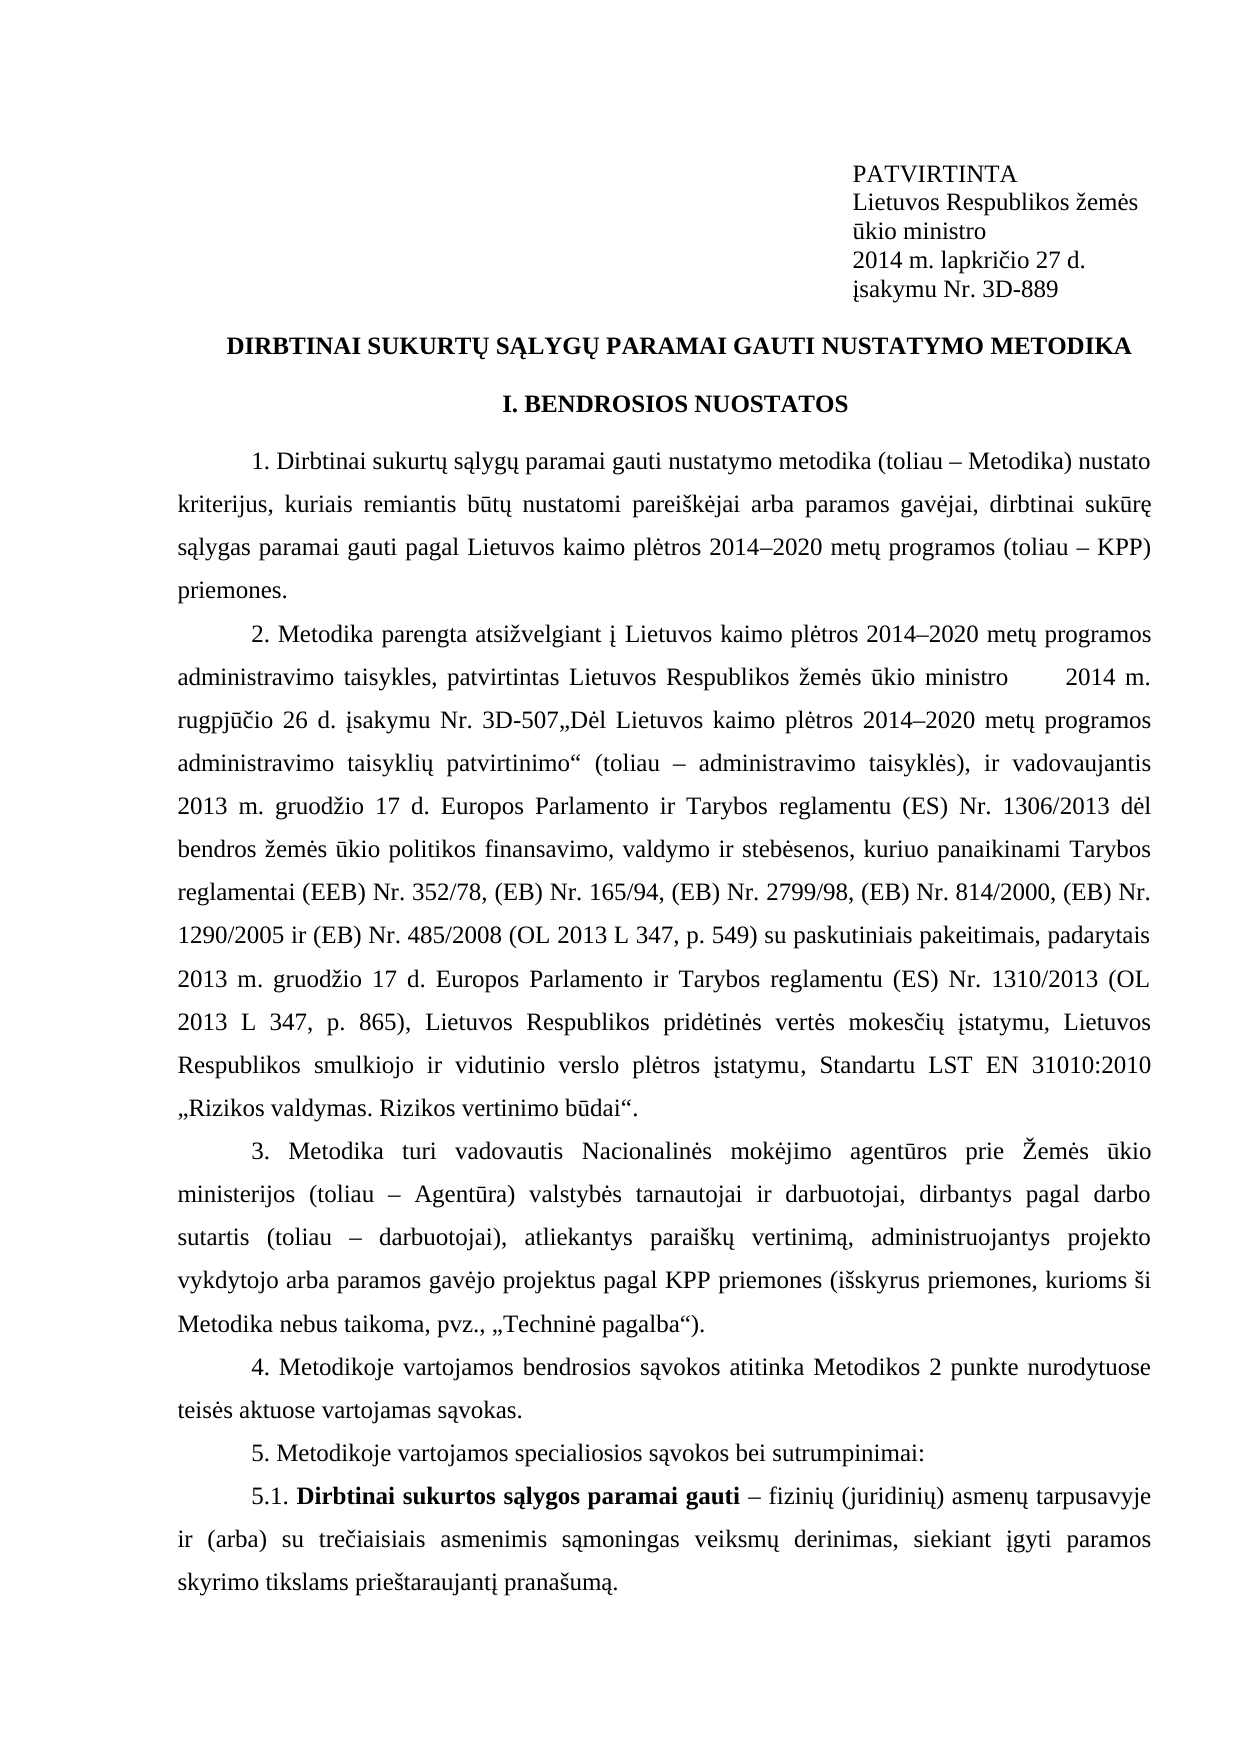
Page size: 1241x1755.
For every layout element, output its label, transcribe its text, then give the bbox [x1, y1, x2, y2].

text 3. Metodika turi vadovautis Nacionalinės mokėjimo agentūros prie Žemės ūkio ministerijos (toliau – Agentūra) valstybės tarnautojai ir darbuotojai, dirbantys pagal darbo sutartis (toliau – darbuotojai), atliekantys paraiškų vertinimą, administruojantys projekto vykdytojo arba paramos gavėjo projektus pagal KPP priemones (išskyrus priemones, kurioms ši Metodika nebus taikoma, pvz., „Techninė pagalba“). [177, 1136, 1152, 1337]
text 4. Metodikoje vartojamos bendrosios sąvokos atitinka Metodikos 2 punkte nurodytuose teisės aktuose vartojamas sąvokas. [177, 1352, 1152, 1424]
text 5.1. Dirbtinai sukurtos sąlygos paramai gauti – fizinių (juridinių) asmenų tarpusavyje ir (arba) su trečiaisiais asmenimis sąmoningas veiksmų derinimas, siekiant įgyti paramos skyrimo tikslams prieštaraujantį pranašumą. [177, 1481, 1152, 1596]
text PATVIRTINTA [753, 159, 1152, 187]
text DIRBTINAI SUKURTŲ SĄLYGŲ PARAMAI GAUTI NUSTATYMO METODIKA [177, 331, 1152, 360]
text 2014 m. lapkričio 27 d. [753, 245, 1152, 274]
text I. BENDROSIOS NUOSTATOS [384, 389, 1152, 417]
text 2. Metodika parengta atsižvelgiant į Lietuvos kaimo plėtros 2014–2020 metų programos administravimo taisykles, patvirtintas Lietuvos Respublikos žemės ūkio ministro 2014 m. rugpjūčio 26 d. įsakymu Nr. 3D-507„Dėl Lietuvos kaimo plėtros 2014–2020 metų programos administravimo taisyklių patvirtinimo“ (toliau – administravimo taisyklės), ir vadovaujantis 2013 m. gruodžio 17 d. Europos Parlamento ir Tarybos reglamentu (ES) Nr. 1306/2013 dėl bendros žemės ūkio politikos finansavimo, valdymo ir stebėsenos, kuriuo panaikinami Tarybos reglamentai (EEB) Nr. 352/78, (EB) Nr. 165/94, (EB) Nr. 2799/98, (EB) Nr. 814/2000, (EB) Nr. 1290/2005 ir (EB) Nr. 485/2008 (OL 2013 L 347, p. 549) su paskutiniais pakeitimais, padarytais 2013 m. gruodžio 17 d. Europos Parlamento ir Tarybos reglamentu (ES) Nr. 1310/2013 (OL 2013 L 347, p. 865), Lietuvos Respublikos pridėtinės vertės mokesčių įstatymu, Lietuvos Respublikos smulkiojo ir vidutinio verslo plėtros įstatymu, Standartu LST EN 31010:2010 „Rizikos valdymas. Rizikos vertinimo būdai“. [177, 619, 1152, 1122]
text įsakymu Nr. 3D-889 [753, 274, 1152, 302]
text Lietuvos Respublikos žemės ūkio ministro [852, 187, 1152, 245]
text 1. Dirbtinai sukurtų sąlygų paramai gauti nustatymo metodika (toliau – Metodika) nustato kriterijus, kuriais remiantis būtų nustatomi pareiškėjai arba paramos gavėjai, dirbtinai sukūrę sąlygas paramai gauti pagal Lietuvos kaimo plėtros 2014–2020 metų programos (toliau – KPP) priemones. [177, 446, 1152, 604]
text 5. Metodikoje vartojamos specialiosios sąvokos bei sutrumpinimai: [251, 1438, 1152, 1467]
